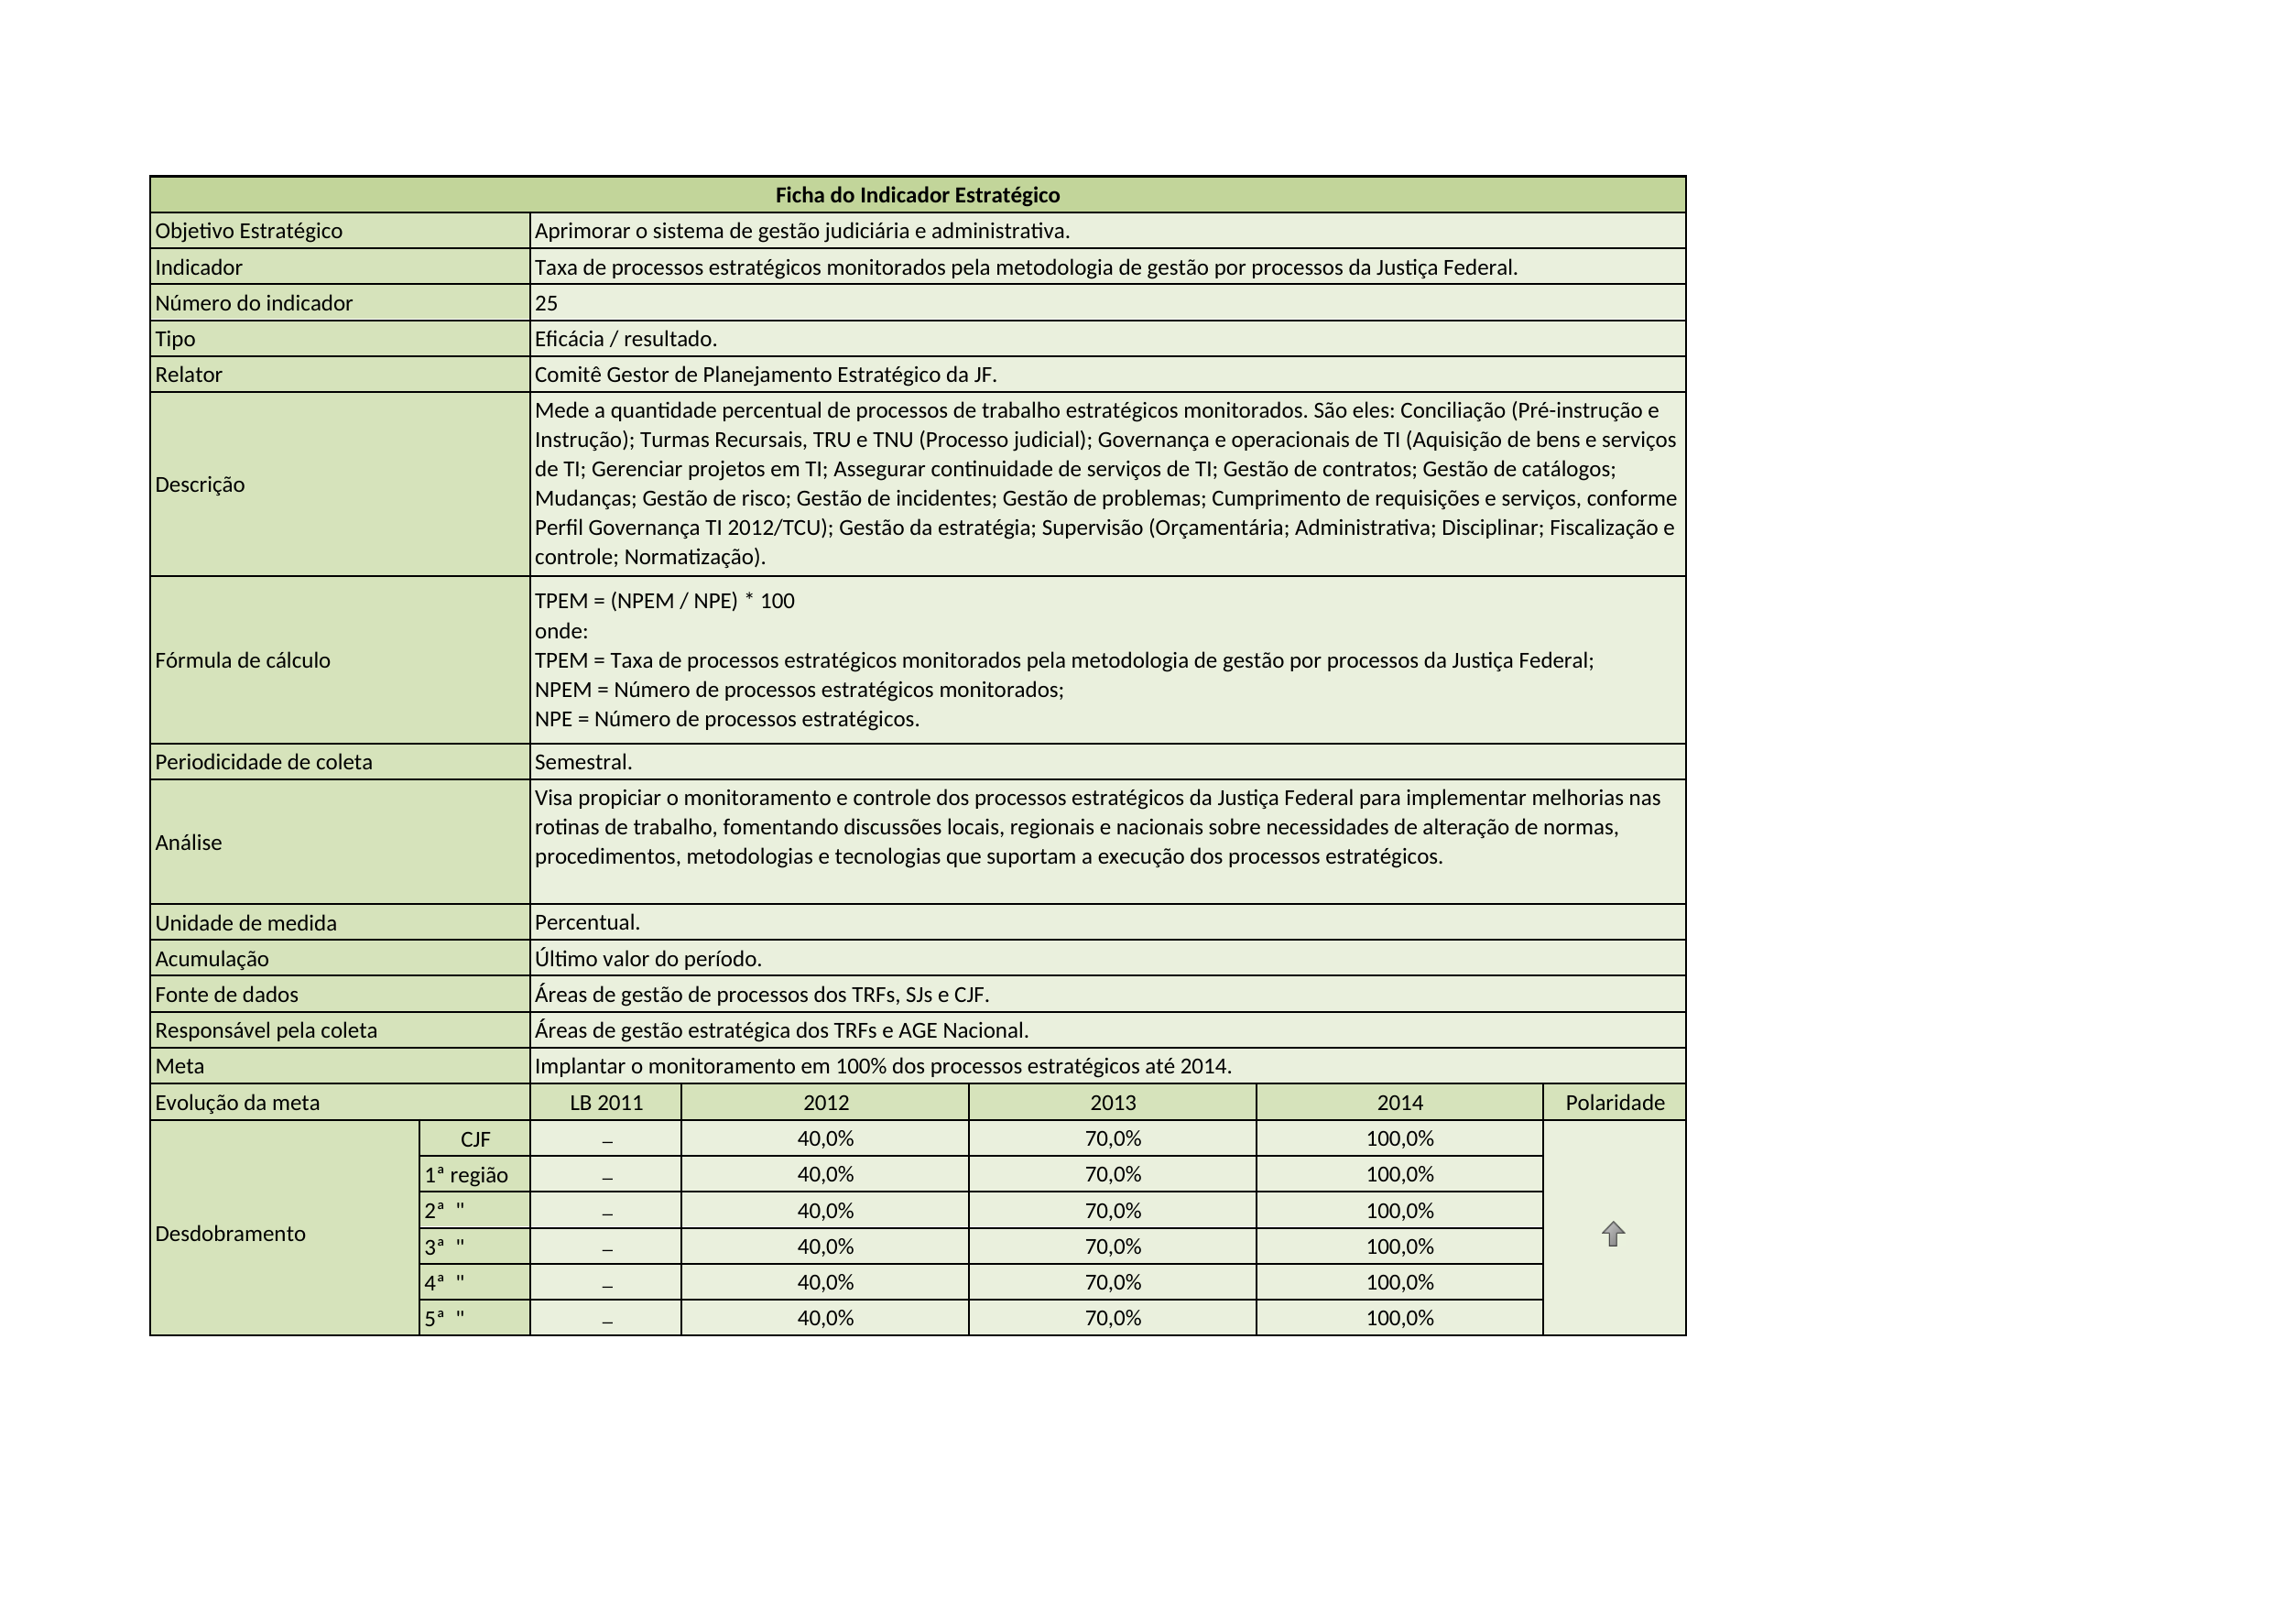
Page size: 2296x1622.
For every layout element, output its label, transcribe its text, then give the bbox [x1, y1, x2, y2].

table_cell Áreas de gestão estratégica dos TRFs e AGE Nacional. [531, 1013, 1685, 1047]
table_cell Número do indicador [151, 285, 529, 319]
table_cell 40,0% [682, 1121, 968, 1155]
table_cell 100,0% [1257, 1301, 1542, 1334]
table_cell 100,0% [1257, 1265, 1542, 1299]
table_cell Evolução da meta [151, 1084, 529, 1119]
table_cell 100,0% [1257, 1157, 1542, 1191]
table_cell LB 2011 [531, 1084, 680, 1119]
table_cell 4ª " [420, 1265, 529, 1299]
table_cell 70,0% [970, 1121, 1256, 1155]
table_cell 5ª " [420, 1301, 529, 1334]
table_cell Tipo [151, 321, 529, 355]
table_cell TPEM = (NPEM / NPE) * 100 onde: TPEM = Taxa de processos estratégicos monitorados pela metodologia de gestão por processos da Justiça Federal; NPEM = Número de processos estratégicos monitorados; NPE = Número de processos estratégicos. [531, 577, 1685, 743]
table_cell _ [531, 1265, 680, 1299]
table_cell 2012 [682, 1084, 968, 1119]
table_cell Relator [151, 357, 529, 391]
table_cell Áreas de gestão de processos dos TRFs, SJs e CJF. [531, 976, 1685, 1011]
table_cell 100,0% [1257, 1229, 1542, 1263]
table_cell Visa propiciar o monitoramento e controle dos processos estratégicos da Justiça Federal para implementar melhorias nas rotinas de trabalho, fomentando discussões locais, regionais e nacionais sobre necessidades de alteração de normas, procedimentos, metodologias e tecnologias que suportam a execução dos processos estratégicos. [531, 780, 1685, 903]
table_cell 2013 [970, 1084, 1256, 1119]
table_cell Fonte de dados [151, 976, 529, 1011]
table_cell Objetivo Estratégico [151, 213, 529, 247]
table_cell 70,0% [970, 1229, 1256, 1263]
table_cell _ [531, 1301, 680, 1334]
table_cell 100,0% [1257, 1192, 1542, 1226]
table_cell 100,0% [1257, 1121, 1542, 1155]
table_cell Análise [151, 780, 529, 903]
table_cell _ [531, 1192, 680, 1226]
table_cell 40,0% [682, 1157, 968, 1191]
table_cell Periodicidade de coleta [151, 745, 529, 778]
table_cell 70,0% [970, 1265, 1256, 1299]
table_cell Acumulação [151, 941, 529, 974]
table_cell Último valor do período. [531, 941, 1685, 974]
table_cell 70,0% [970, 1301, 1256, 1334]
table_cell Desdobramento [151, 1121, 419, 1334]
table_cell 40,0% [682, 1229, 968, 1263]
table_cell _ [531, 1229, 680, 1263]
table_cell Responsável pela coleta [151, 1013, 529, 1047]
table_cell Unidade de medida [151, 905, 529, 939]
table_cell 25 [531, 285, 1685, 319]
table_cell Percentual. [531, 905, 1685, 939]
table_cell 40,0% [682, 1301, 968, 1334]
table_cell 2ª " [420, 1192, 529, 1226]
table_cell Semestral. [531, 745, 1685, 778]
table_cell _ [531, 1157, 680, 1191]
table_cell Descrição [151, 393, 529, 575]
table_cell Aprimorar o sistema de gestão judiciária e administrativa. [531, 213, 1685, 247]
table_cell 70,0% [970, 1157, 1256, 1191]
table_cell 40,0% [682, 1192, 968, 1226]
table_cell 1ª região [420, 1157, 529, 1191]
table_cell [1544, 1121, 1685, 1334]
table_cell Fórmula de cálculo [151, 577, 529, 743]
table_header Ficha do Indicador Estratégico [151, 178, 1685, 212]
table_cell CJF [420, 1121, 529, 1155]
table_cell Mede a quantidade percentual de processos de trabalho estratégicos monitorados. São eles: Conciliação (Pré-instrução e Instrução); Turmas Recursais, TRU e TNU (Processo judicial); Governança e operacionais de TI (Aquisição de bens e serviços de TI; Gerenciar projetos em TI; Assegurar continuidade de serviços de TI; Gestão de contratos; Gestão de catálogos; Mudanças; Gestão de risco; Gestão de incidentes; Gestão de problemas; Cumprimento de requisições e serviços, conforme Perfil Governança TI 2012/TCU); Gestão da estratégia; Supervisão (Orçamentária; Administrativa; Disciplinar; Fiscalização e controle; Normatização). [531, 393, 1685, 575]
table_cell 70,0% [970, 1192, 1256, 1226]
table_cell Taxa de processos estratégicos monitorados pela metodologia de gestão por processos da Justiça Federal. [531, 249, 1685, 283]
table_cell 40,0% [682, 1265, 968, 1299]
table_cell 2014 [1257, 1084, 1542, 1119]
table_cell Indicador [151, 249, 529, 283]
table_cell 3ª " [420, 1229, 529, 1263]
table_cell Comitê Gestor de Planejamento Estratégico da JF. [531, 357, 1685, 391]
table_cell Meta [151, 1049, 529, 1083]
table_cell Polaridade [1544, 1084, 1685, 1119]
table_cell Eficácia / resultado. [531, 321, 1685, 355]
picture [1602, 1221, 1627, 1246]
table_cell _ [531, 1121, 680, 1155]
table_cell Implantar o monitoramento em 100% dos processos estratégicos até 2014. [531, 1049, 1685, 1083]
